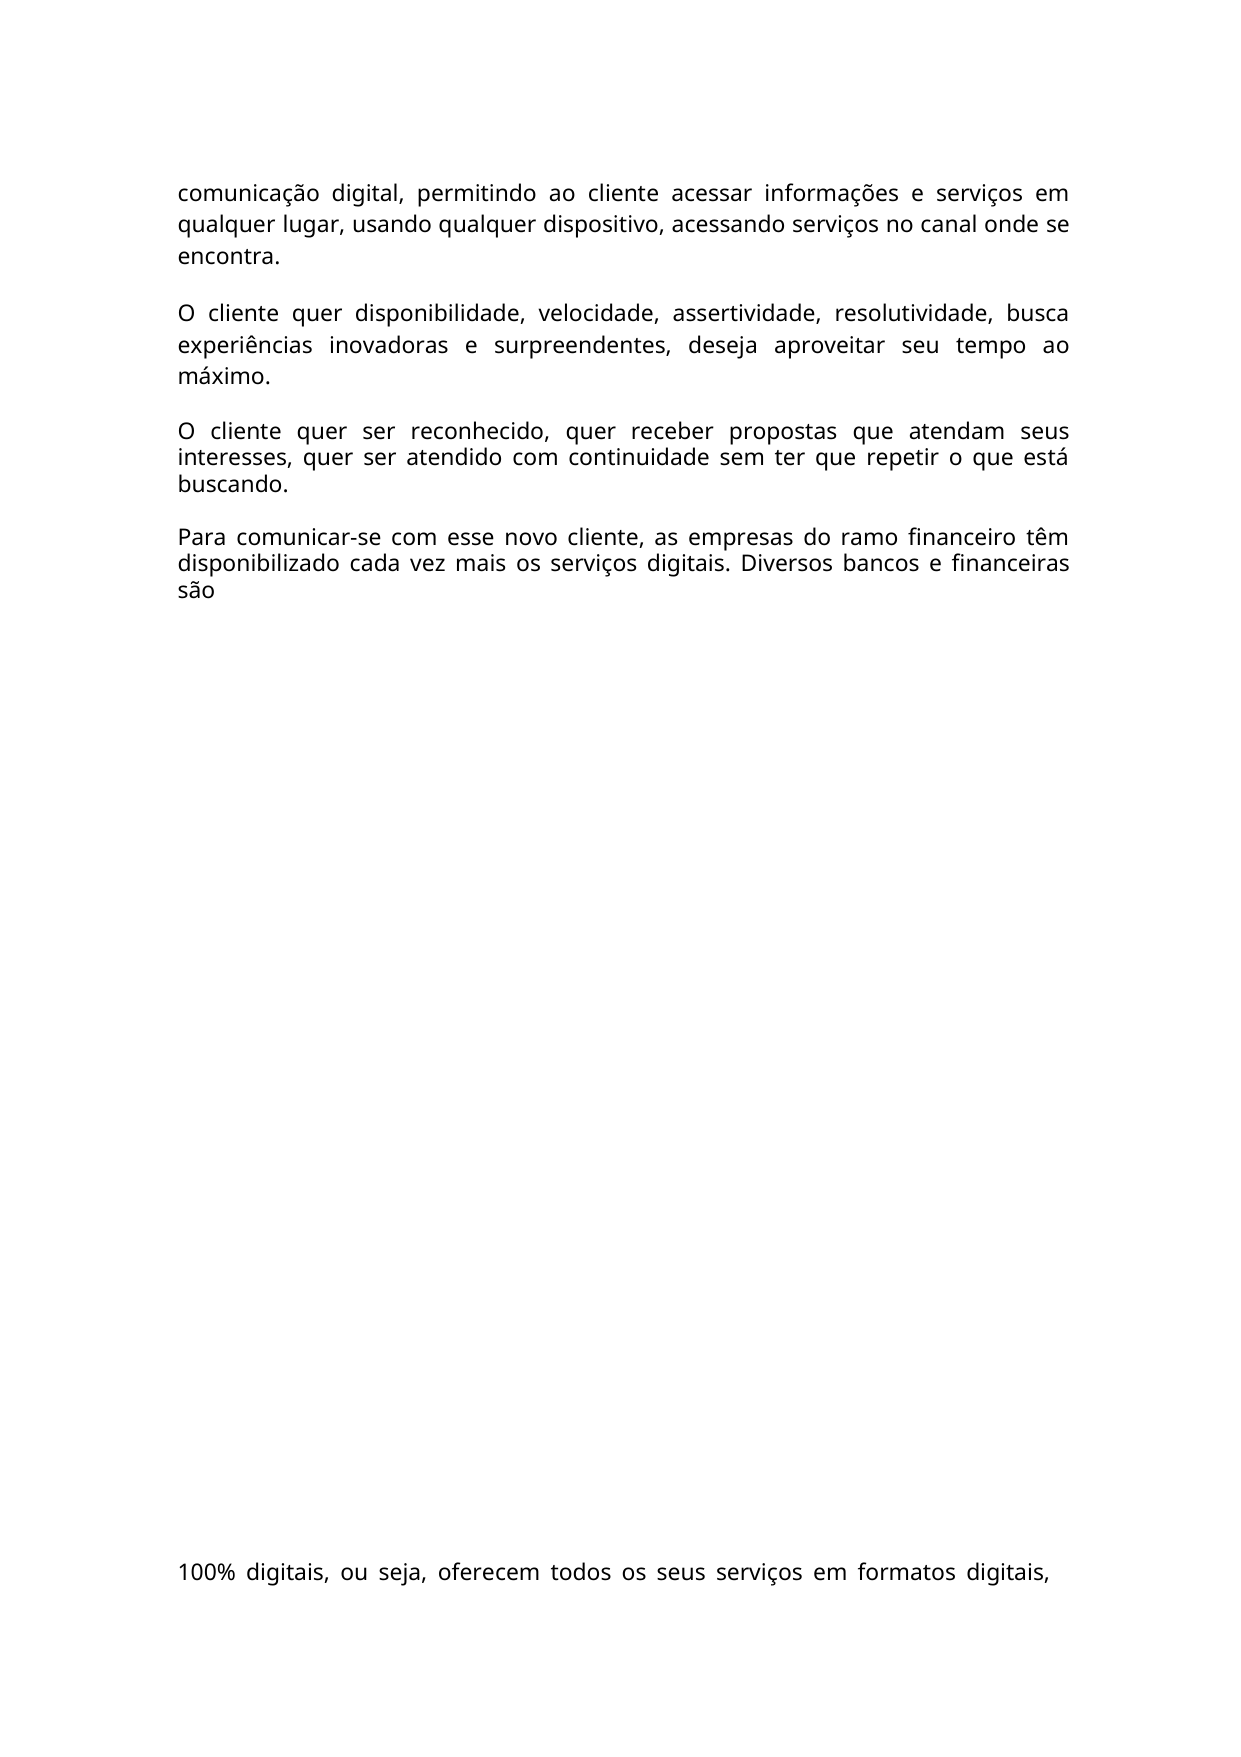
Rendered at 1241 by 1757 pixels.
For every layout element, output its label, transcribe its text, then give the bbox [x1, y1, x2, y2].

text O mercado bancário evolui rapidamente, oferecendo múltiplas formas de comunicação digital, permitindo ao cliente acessar informações e serviços em qualquer lugar, usando qualquer dispositivo, acessando serviços no canal onde se encontra. [177, 177, 1069, 271]
text Para comunicar-se com esse novo cliente, as empresas do ramo financeiro têm disponibilizado cada vez mais os serviços digitais. Diversos bancos e financeiras são [177, 524, 1069, 603]
text O cliente quer disponibilidade, velocidade, assertividade, resolutividade, busca experiências inovadoras e surpreendentes, deseja aproveitar seu tempo ao máximo. [177, 297, 1069, 391]
text O cliente quer ser reconhecido, quer receber propostas que atendam seus interesses, quer ser atendido com continuidade sem ter que repetir o que está buscando. [177, 418, 1069, 497]
